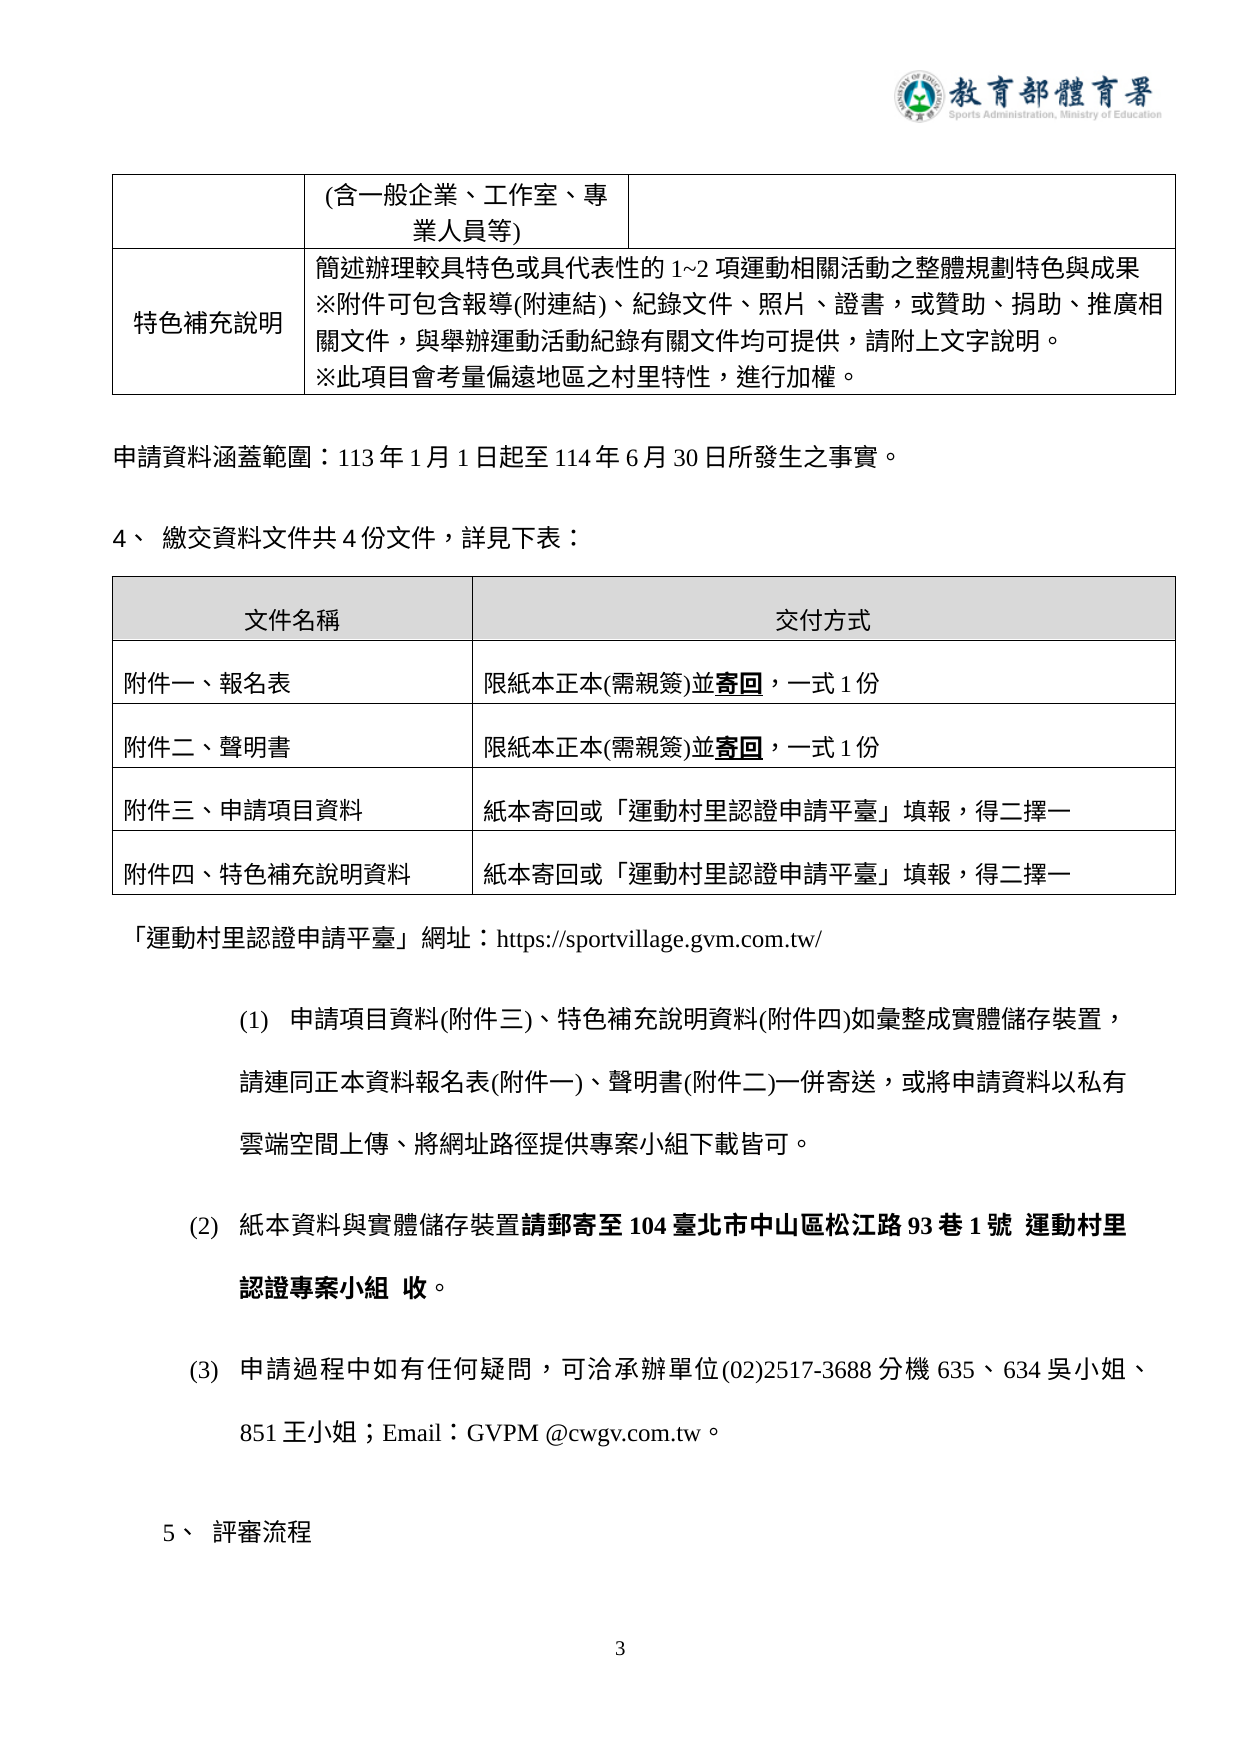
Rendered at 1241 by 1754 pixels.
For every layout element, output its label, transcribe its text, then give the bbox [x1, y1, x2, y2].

table_cell 附件二、聲明書 [113, 704, 472, 767]
table_cell 附件一、報名表 [113, 641, 472, 703]
table_cell 附件四、特色補充說明資料 [113, 831, 472, 894]
table_cell 特色補充說明 [113, 249, 304, 394]
table_cell 紙本寄回或「運動村里認證申請平臺」填報，得二擇一 [473, 768, 1175, 830]
list 評審流程 [162, 1488, 1128, 1551]
table_cell 限紙本正本(需親簽)並寄回，一式1份 [473, 704, 1175, 767]
table_cell [629, 175, 1175, 248]
table_header 交付方式 [473, 577, 1175, 639]
text 「運動村里認證申請平臺」網址：https://sportvillage.gvm.com.tw/ [121, 895, 1128, 957]
table_cell [113, 175, 304, 248]
table_cell 附件三、申請項目資料 [113, 768, 472, 830]
table_cell 限紙本正本(需親簽)並寄回，一式1份 [473, 641, 1175, 703]
table_header 文件名稱 [113, 577, 472, 639]
table_cell 紙本寄回或「運動村里認證申請平臺」填報，得二擇一 [473, 831, 1175, 894]
list 申請過程中如有任何疑問，可洽承辦單位(02)2517-3688分機635、634吳小姐、851王小姐；Email：GVPM @cwgv.com.tw。 [189, 1326, 1128, 1451]
list 申請項目資料(附件三)、特色補充說明資料(附件四)如彙整成實體儲存裝置，請連同正本資料報名表(附件一)、聲明書(附件二)一併寄送，或將申請資料以私有雲端空間上傳、將網址路徑提供專案小組下載皆可。 [239, 976, 1128, 1163]
text 申請資料涵蓋範圍：113年1月1日起至114年6月30日所發生之事實。 [112, 413, 1128, 476]
list 紙本資料與實體儲存裝置請郵寄至104臺北市中山區松江路93巷1號 運動村里認證專案小組 收。 [189, 1182, 1128, 1307]
table_cell (含一般企業、工作室、專業人員等) [305, 175, 628, 248]
table_cell 簡述辦理較具特色或具代表性的1~2 項運動相關活動之整體規劃特色與成果 ※附件可包含報導(附連結)、紀錄文件、照片、證書，或贊助、捐助、推廣相關文件，與舉辦運動活動紀錄有關文件均可提供，請附上文字說明。 ※此項目會考量偏遠地區之村里特性，進行加權。 [305, 249, 1175, 394]
list 繳交資料文件共4份文件，詳見下表： [112, 495, 1128, 557]
